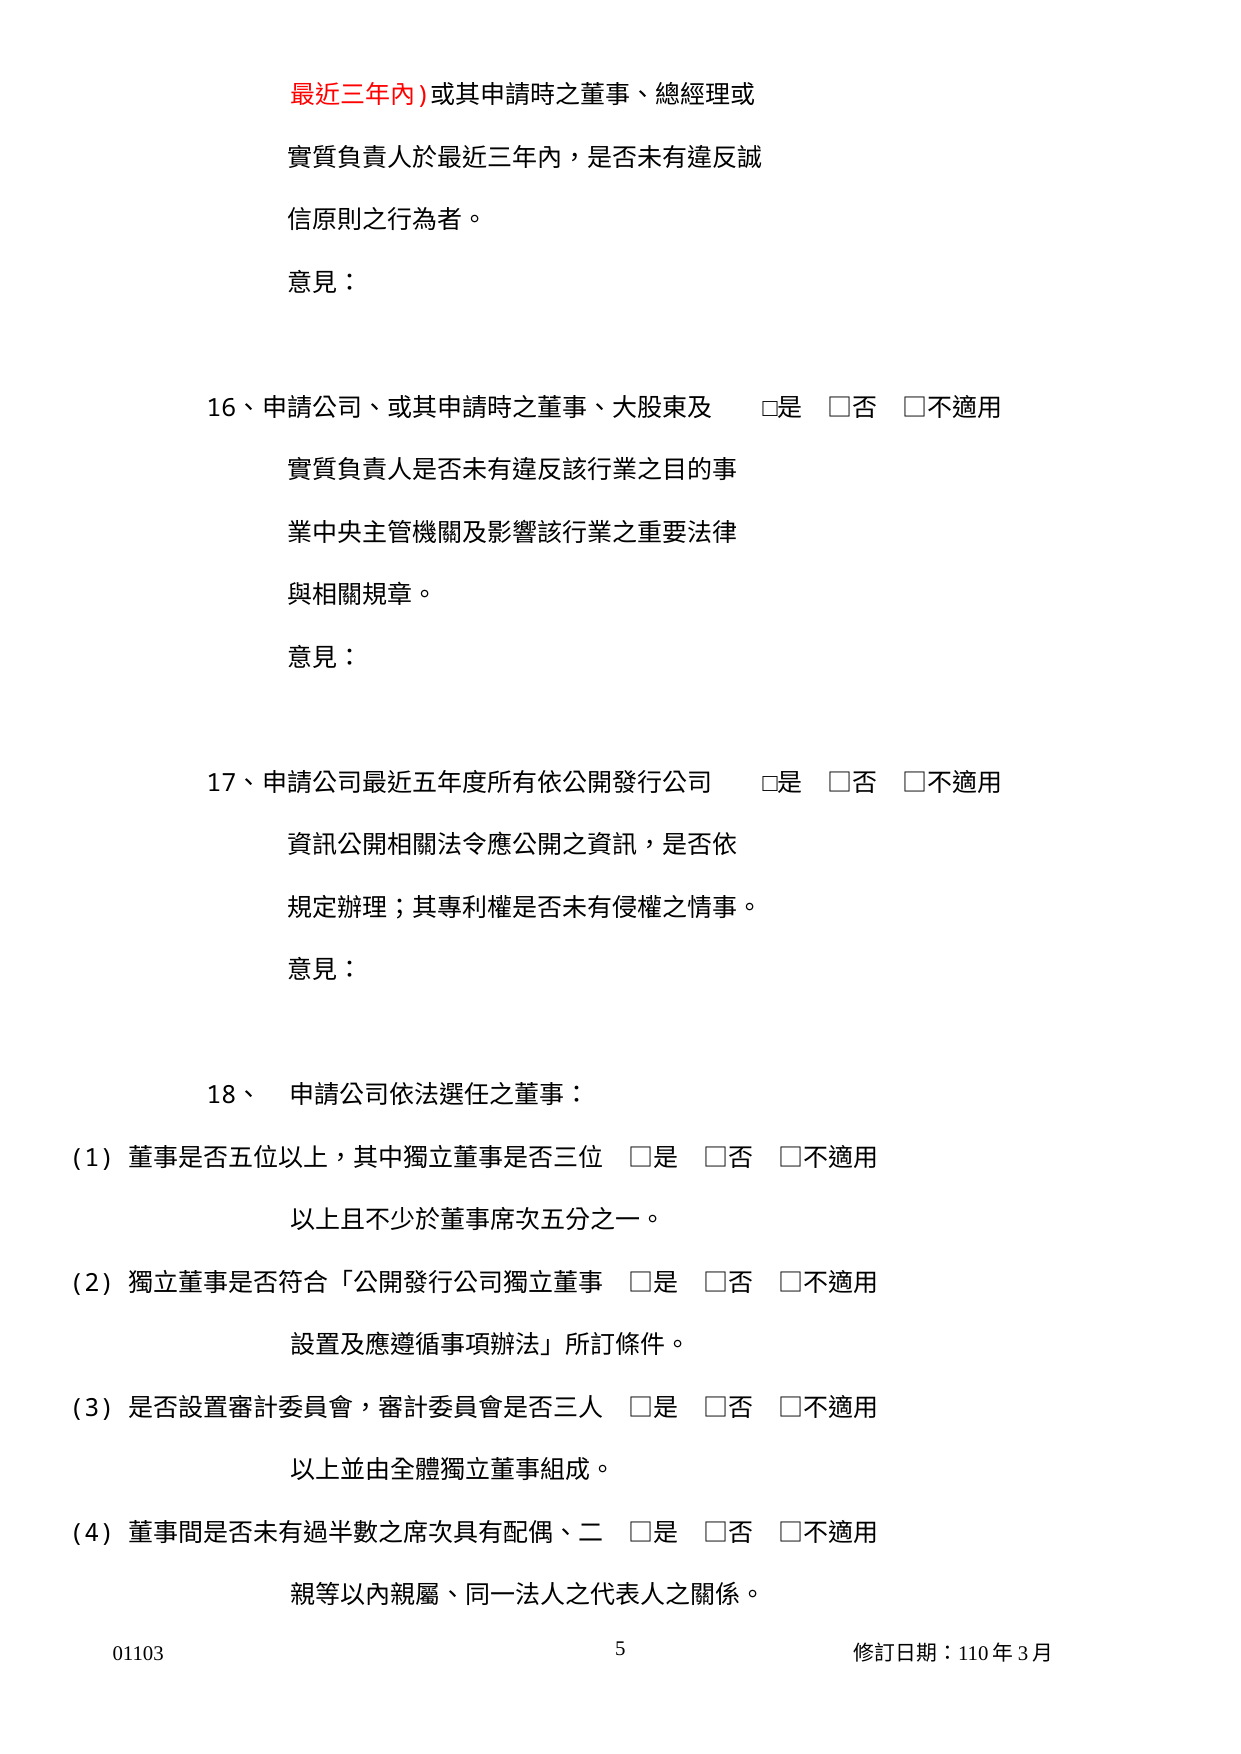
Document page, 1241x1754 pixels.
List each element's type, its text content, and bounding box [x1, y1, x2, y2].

text 業中央主管機關及影響該行業之重要法律 [287, 489, 1053, 551]
text 意見： [287, 926, 1053, 989]
text 資訊公開相關法令應公開之資訊，是否依 [287, 801, 1053, 864]
list 申請公司、或其申請時之董事、大股東及 □是 □否 □不適用 [206, 364, 1053, 426]
text 意見： [287, 239, 1053, 301]
text 親等以內親屬、同一法人之代表人之關係。 [291, 1551, 1053, 1614]
text 以上且不少於董事席次五分之一。 [291, 1176, 1053, 1239]
text 規定辦理；其專利權是否未有侵權之情事。 [287, 864, 1053, 926]
text 與相關規章。 [287, 551, 1053, 614]
text 最近三年內)或其申請時之董事、總經理或 [262, 51, 1053, 114]
text 意見： [287, 614, 1053, 676]
list 申請公司最近五年度所有依公開發行公司 □是 □否 □不適用 [206, 739, 1053, 801]
list 申請公司依法選任之董事： [206, 1051, 778, 1114]
list 董事間是否未有過半數之席次具有配偶、二 □是 □否 □不適用 [69, 1489, 1053, 1551]
text 信原則之行為者。 [287, 176, 1053, 239]
text 實質負責人是否未有違反該行業之目的事 [287, 426, 1053, 489]
text 實質負責人於最近三年內，是否未有違反誠 [287, 114, 1053, 176]
text 以上並由全體獨立董事組成。 [291, 1426, 1053, 1489]
text 設置及應遵循事項辦法」所訂條件。 [291, 1301, 1053, 1364]
list 是否設置審計委員會，審計委員會是否三人 □是 □否 □不適用 [69, 1364, 1053, 1426]
list 董事是否五位以上，其中獨立董事是否三位 □是 □否 □不適用 [69, 1114, 1053, 1176]
list 獨立董事是否符合「公開發行公司獨立董事 □是 □否 □不適用 [69, 1239, 1053, 1301]
